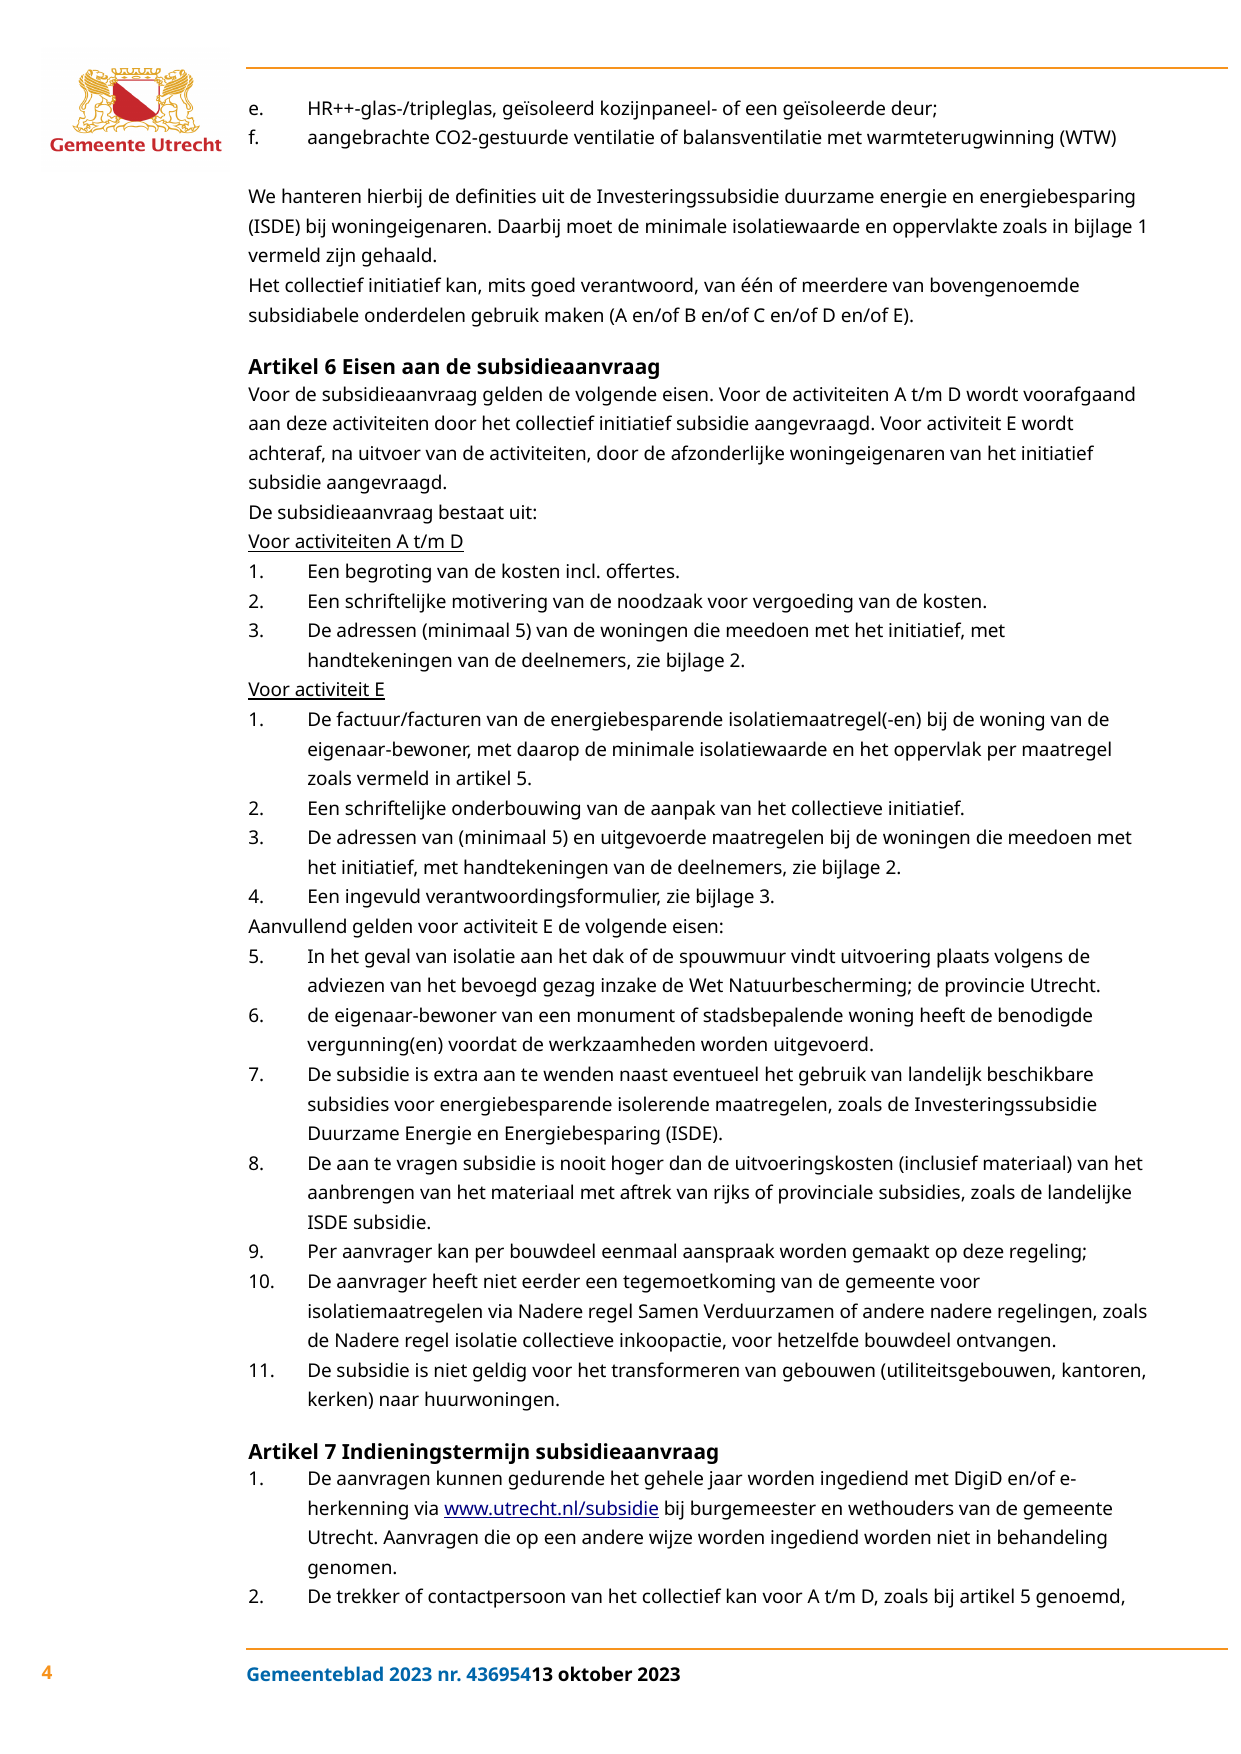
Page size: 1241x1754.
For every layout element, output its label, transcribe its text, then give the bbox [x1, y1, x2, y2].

list Per aanvrager kan per bouwdeel eenmaal aanspraak worden gemaakt op deze regeling; [248, 1239, 1152, 1264]
list Een schriftelijke onderbouwing van de aanpak van het collectieve initiatief. [248, 795, 1152, 821]
list In het geval van isolatie aan het dak of de spouwmuur vindt uitvoering plaats volgens de adviezen van het bevoegd gezag inzake de Wet Natuurbescherming; de provincie Utrecht. [248, 943, 1152, 998]
list Een schriftelijke motivering van de noodzaak voor vergoeding van de kosten. [248, 588, 1152, 613]
list De aan te vragen subsidie is nooit hoger dan de uitvoeringskosten (inclusief materiaal) van het aanbrengen van het materiaal met aftrek van rijks of provinciale subsidies, zoals de landelijke ISDE subsidie. [248, 1150, 1152, 1235]
list Een ingevuld verantwoordingsformulier, zie bijlage 3. [248, 884, 1152, 909]
text Voor de subsidieaanvraag gelden de volgende eisen. Voor de activiteiten A t/m D wordt voorafgaand aan deze activiteiten door het collectief initiatief subsidie aangevraagd. Voor activiteit E wordt achteraf, na uitvoer van de activiteiten, door de afzonderlijke woningeigenaren van het initiatief subsidie aangevraagd. [248, 381, 1152, 495]
list aangebrachte CO2-gestuurde ventilatie of balansventilatie met warmteterugwinning (WTW) [248, 124, 1152, 150]
list De subsidie is niet geldig voor het transformeren van gebouwen (utiliteitsgebouwen, kantoren, kerken) naar huurwoningen. [248, 1357, 1152, 1412]
text Voor activiteit E [248, 677, 1152, 702]
list De adressen van (minimaal 5) en uitgevoerde maatregelen bij de woningen die meedoen met het initiatief, met handtekeningen van de deelnemers, zie bijlage 2. [248, 824, 1152, 880]
list de eigenaar-bewoner van een monument of stadsbepalende woning heeft de benodigde vergunning(en) voordat de werkzaamheden worden uitgevoerd. [248, 1002, 1152, 1057]
text De subsidieaanvraag bestaat uit: [248, 499, 1152, 525]
text Het collectief initiatief kan, mits goed verantwoord, van één of meerdere van bovengenoemde subsidiabele onderdelen gebruik maken (A en/of B en/of C en/of D en/of E). [248, 272, 1152, 328]
text Aanvullend gelden voor activiteit E de volgende eisen: [248, 913, 1152, 939]
text Voor activiteiten A t/m D [248, 529, 1152, 554]
picture [41, 47, 231, 172]
list De adressen (minimaal 5) van de woningen die meedoen met het initiatief, met handtekeningen van de deelnemers, zie bijlage 2. [248, 617, 1152, 673]
list De trekker of contactpersoon van het collectief kan voor A t/m D, zoals bij artikel 5 genoemd, [248, 1584, 1152, 1609]
text Artikel 7 Indieningstermijn subsidieaanvraag [248, 1437, 1152, 1465]
text We hanteren hierbij de definities uit de Investeringssubsidie duurzame energie en energiebesparing (ISDE) bij woningeigenaren. Daarbij moet de minimale isolatiewaarde en oppervlakte zoals in bijlage 1 vermeld zijn gehaald. [248, 183, 1152, 268]
list De aanvrager heeft niet eerder een tegemoetkoming van de gemeente voor isolatiemaatregelen via Nadere regel Samen Verduurzamen of andere nadere regelingen, zoals de Nadere regel isolatie collectieve inkoopactie, voor hetzelfde bouwdeel ontvangen. [248, 1268, 1152, 1353]
list HR++-glas-/tripleglas, geïsoleerd kozijnpaneel- of een geïsoleerde deur; [248, 95, 1152, 121]
list De subsidie is extra aan te wenden naast eventueel het gebruik van landelijk beschikbare subsidies voor energiebesparende isolerende maatregelen, zoals de Investeringssubsidie Duurzame Energie en Energiebesparing (ISDE). [248, 1061, 1152, 1146]
list De aanvragen kunnen gedurende het gehele jaar worden ingediend met DigiD en/of e-herkenning via www.utrecht.nl/subsidie bij burgemeester en wethouders van de gemeente Utrecht. Aanvragen die op een andere wijze worden ingediend worden niet in behandeling genomen. [248, 1465, 1152, 1580]
list De factuur/facturen van de energiebesparende isolatiemaatregel(-en) bij de woning van de eigenaar-bewoner, met daarop de minimale isolatiewaarde en het oppervlak per maatregel zoals vermeld in artikel 5. [248, 706, 1152, 791]
list Een begroting van de kosten incl. offertes. [248, 558, 1152, 584]
text Artikel 6 Eisen aan de subsidieaanvraag [248, 352, 1152, 381]
